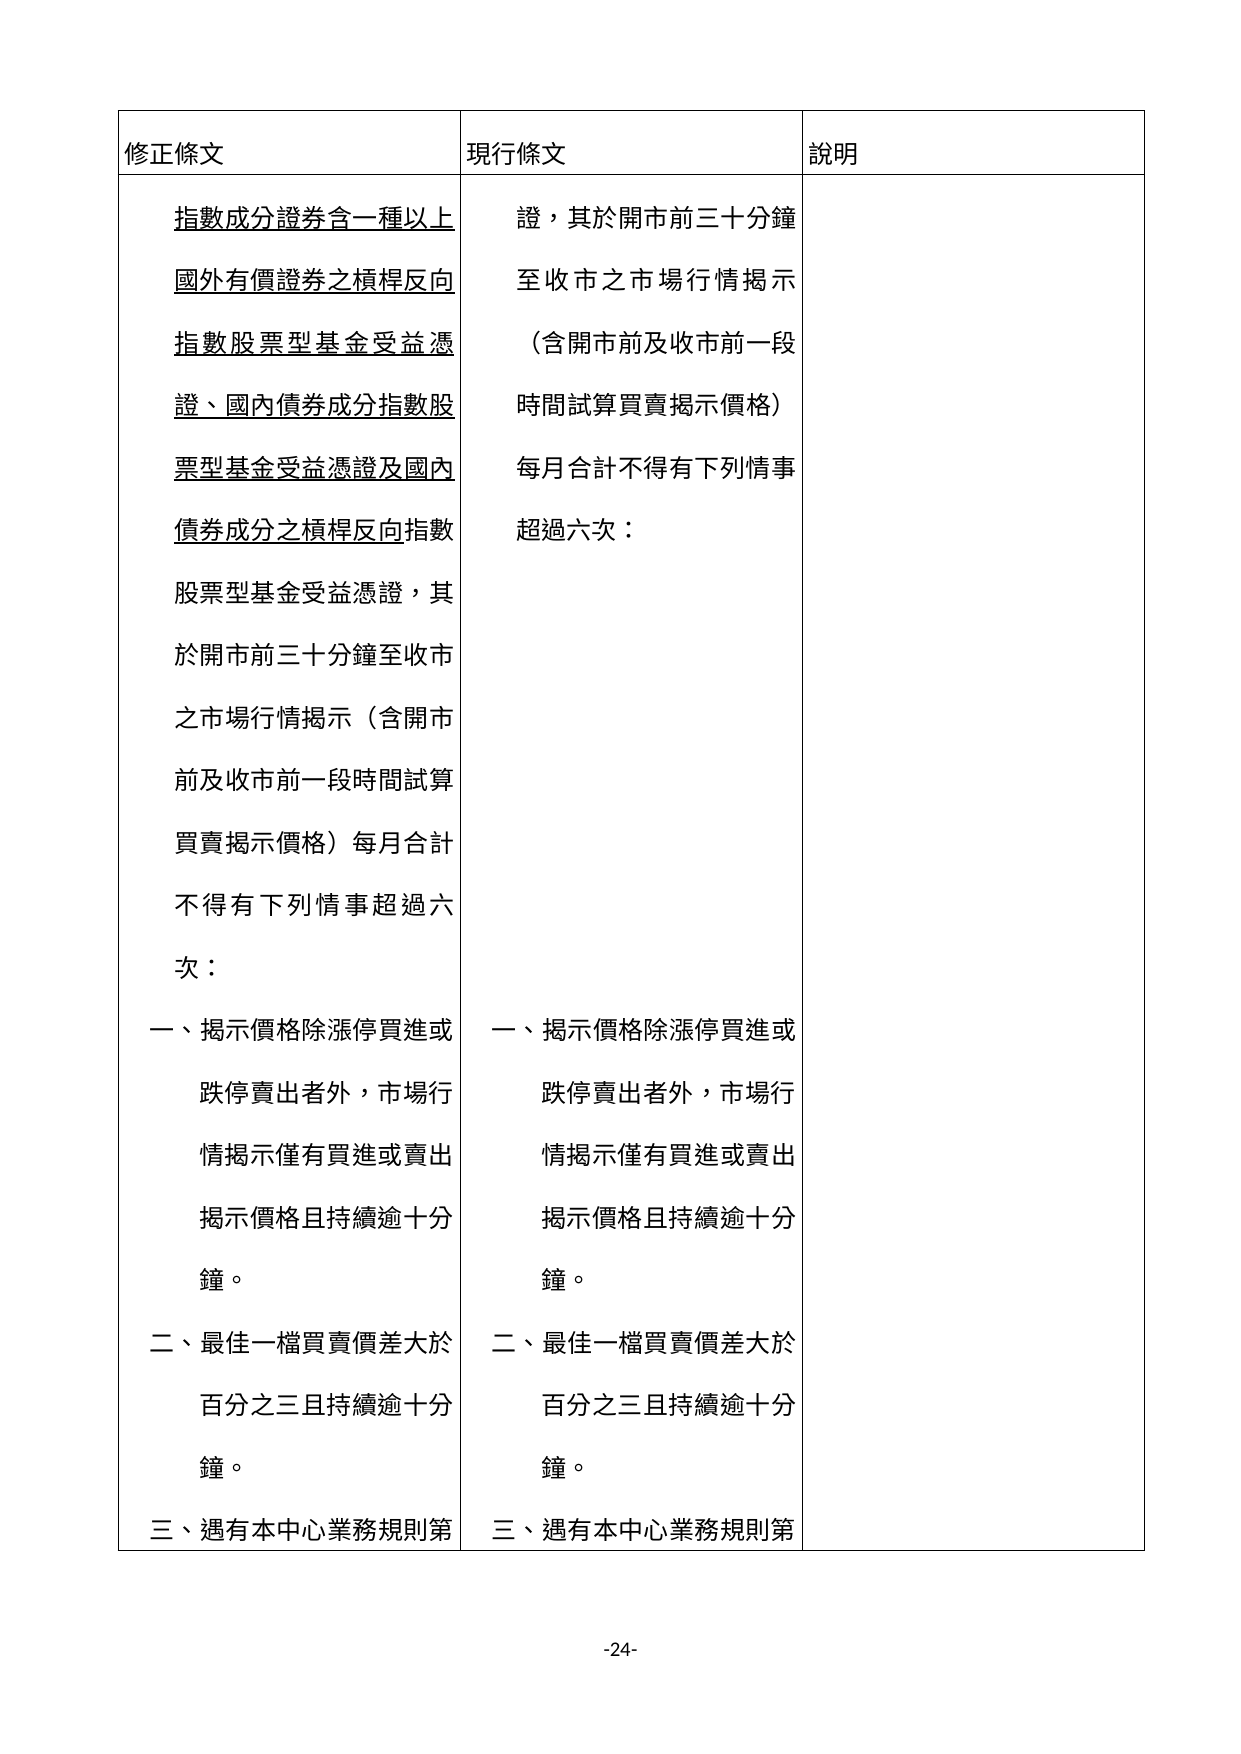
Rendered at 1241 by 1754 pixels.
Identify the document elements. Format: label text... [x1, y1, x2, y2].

table_header 修正條文 [119, 111, 460, 174]
table_cell [803, 175, 1144, 1550]
table_cell 證，其於開市前三十分鐘至收市之市場行情揭示（含開市前及收市前一段時間試算買賣揭示價格）每月合計不得有下列情事超過六次： 一、揭示價格除漲停買進或跌停賣出者外，市場行情揭示僅有買進或賣出揭示價格且持續逾十分鐘。 二、最佳一檔買賣價差大於百分之三且持續逾十分鐘。 三、遇有本中心業務規則第 [461, 175, 802, 1550]
table_cell 指數成分證券含一種以上國外有價證券之槓桿反向指數股票型基金受益憑證、國內債券成分指數股票型基金受益憑證及國內債券成分之槓桿反向指數股票型基金受益憑證，其於開市前三十分鐘至收市之市場行情揭示（含開市前及收市前一段時間試算買賣揭示價格）每月合計不得有下列情事超過六次： 一、揭示價格除漲停買進或跌停賣出者外，市場行情揭示僅有買進或賣出揭示價格且持續逾十分鐘。 二、最佳一檔買賣價差大於百分之三且持續逾十分鐘。 三、遇有本中心業務規則第 [119, 175, 460, 1550]
table_header 說明 [803, 111, 1144, 174]
table_header 現行條文 [461, 111, 802, 174]
